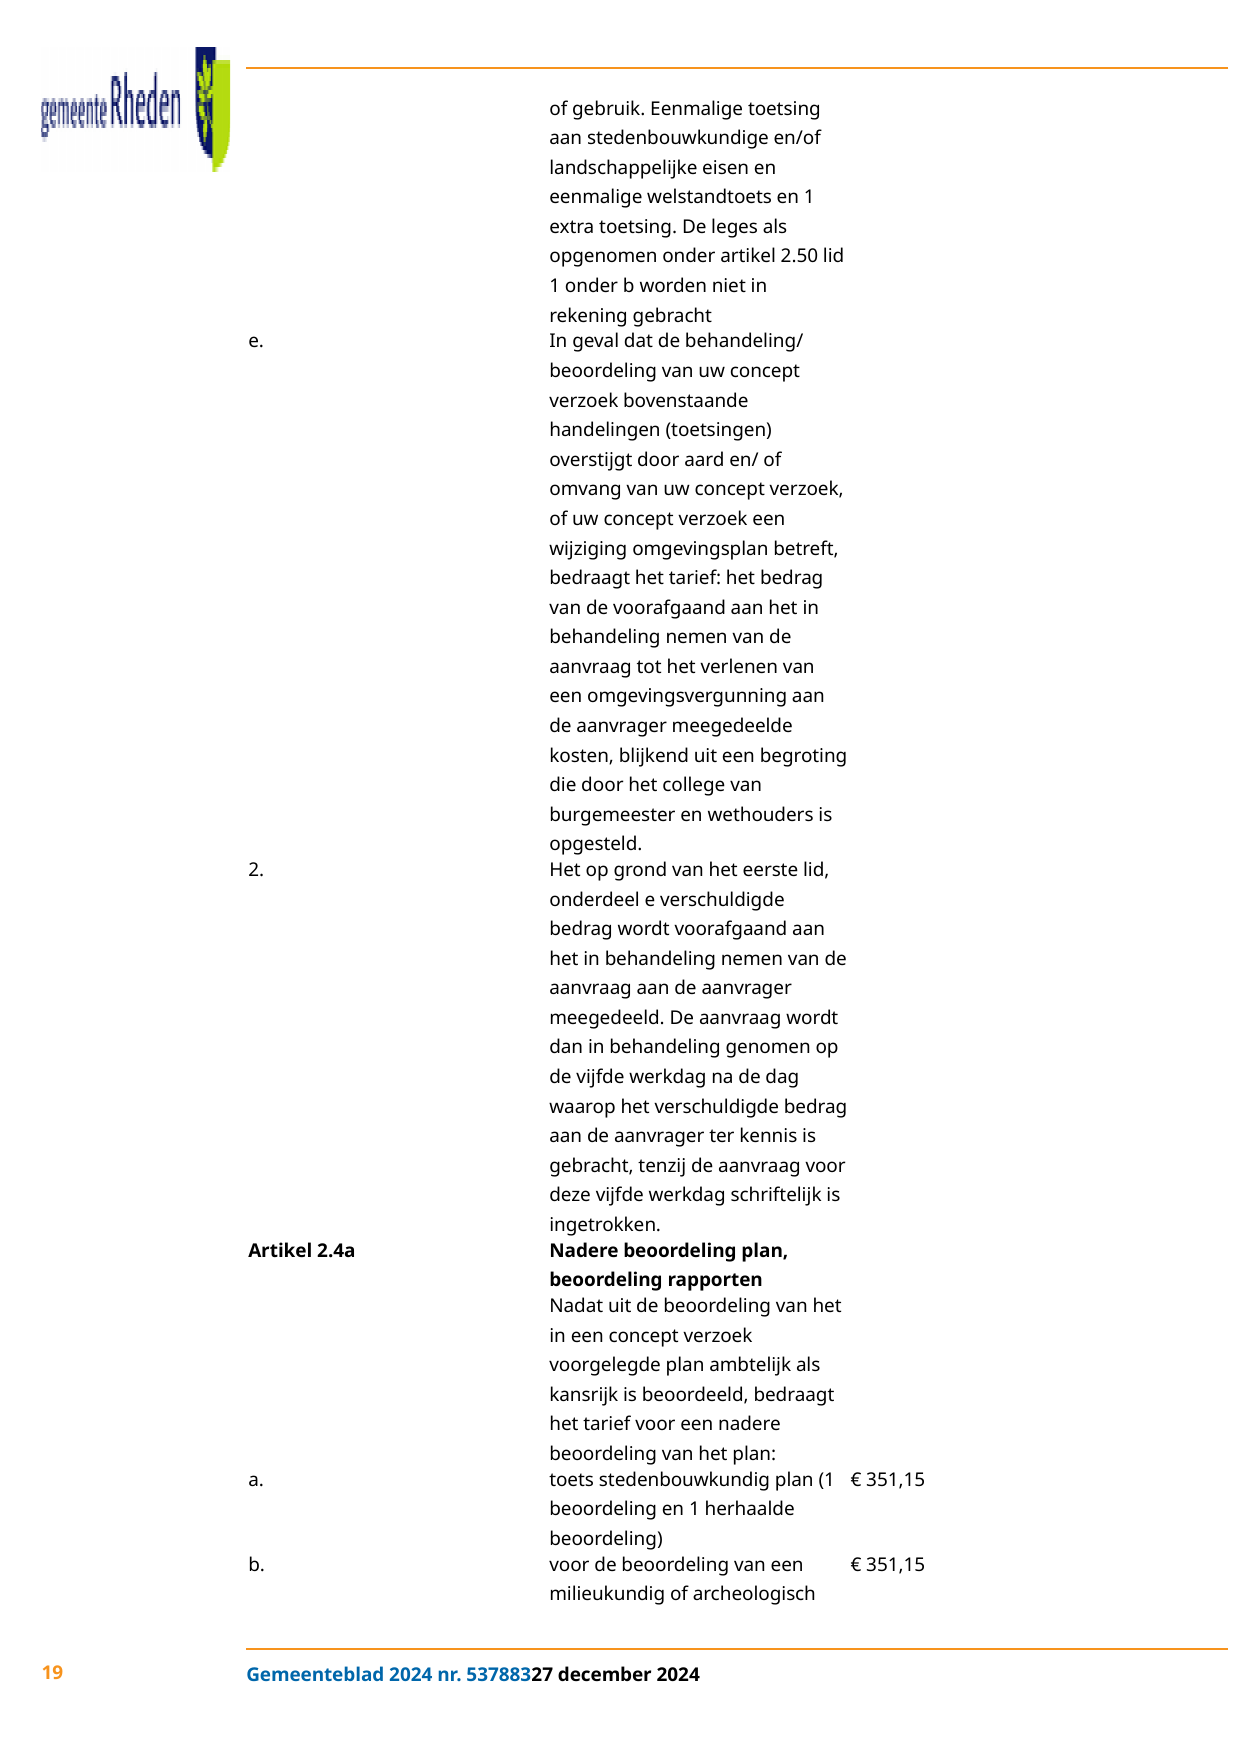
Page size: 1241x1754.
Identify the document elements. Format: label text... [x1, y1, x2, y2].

table_cell [850, 1237, 1152, 1292]
table_cell [248, 1292, 549, 1466]
table_cell of gebruik. Eenmalige toetsing aan stedenbouwkundige en/of landschappelijke eisen en eenmalige welstandtoets en 1 extra toetsing. De leges als opgenomen onder artikel 2.50 lid 1 onder b worden niet in rekening gebracht [549, 95, 850, 328]
table_cell [850, 95, 1152, 328]
table_cell Het op grond van het eerste lid, onderdeel e verschuldigde bedrag wordt voorafgaand aan het in behandeling nemen van de aanvraag aan de aanvrager meegedeeld. De aanvraag wordt dan in behandeling genomen op de vijfde werkdag na de dag waarop het verschuldigde bedrag aan de aanvrager ter kennis is gebracht, tenzij de aanvraag voor deze vijfde werkdag schriftelijk is ingetrokken. [549, 856, 850, 1237]
table_cell a. [248, 1466, 549, 1551]
table_cell € 351,15 [850, 1551, 1152, 1606]
table_cell Artikel 2.4a [248, 1237, 549, 1292]
table_cell Nadat uit de beoordeling van het in een concept verzoek voorgelegde plan ambtelijk als kansrijk is beoordeeld, bedraagt het tarief voor een nadere beoordeling van het plan: [549, 1292, 850, 1466]
table_cell voor de beoordeling van een milieukundig of archeologisch [549, 1551, 850, 1606]
table_cell [248, 95, 549, 328]
table_cell € 351,15 [850, 1466, 1152, 1551]
table_cell e. [248, 328, 549, 856]
table_cell [850, 328, 1152, 856]
table_cell In geval dat de behandeling/ beoordeling van uw concept verzoek bovenstaande handelingen (toetsingen) overstijgt door aard en/ of omvang van uw concept verzoek, of uw concept verzoek een wijziging omgevingsplan betreft, bedraagt het tarief: het bedrag van de voorafgaand aan het in behandeling nemen van de aanvraag tot het verlenen van een omgevingsvergunning aan de aanvrager meegedeelde kosten, blijkend uit een begroting die door het college van burgemeester en wethouders is opgesteld. [549, 328, 850, 856]
table_cell toets stedenbouwkundig plan (1 beoordeling en 1 herhaalde beoordeling) [549, 1466, 850, 1551]
table_cell b. [248, 1551, 549, 1606]
picture [41, 47, 231, 172]
table_cell [850, 856, 1152, 1237]
table_cell 2. [248, 856, 549, 1237]
table_cell [850, 1292, 1152, 1466]
table_cell Nadere beoordeling plan, beoordeling rapporten [549, 1237, 850, 1292]
